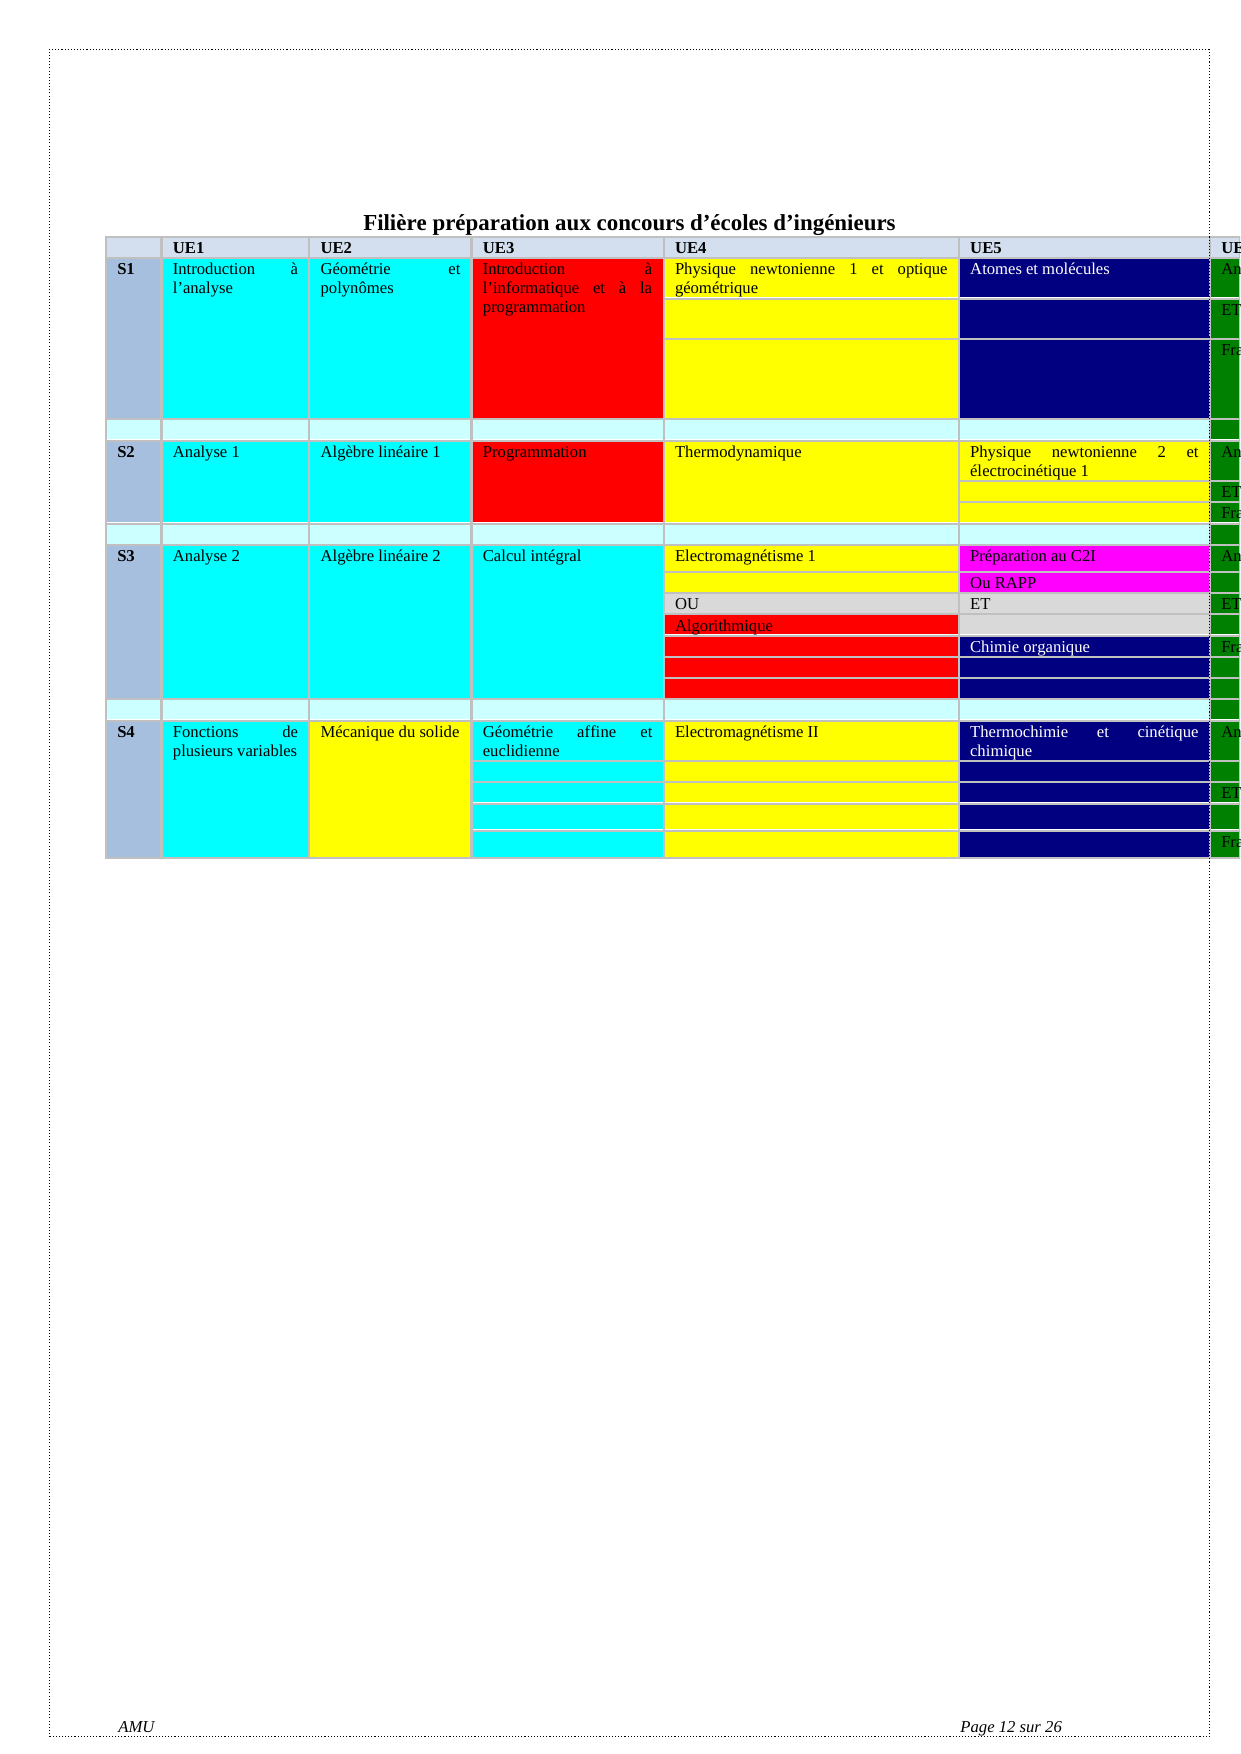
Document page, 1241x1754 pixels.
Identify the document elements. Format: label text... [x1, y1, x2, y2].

table_cell Mécanique du solide [310, 722, 470, 857]
table_cell S2 [107, 442, 160, 522]
table_cell [473, 832, 663, 857]
table_cell Algèbre linéaire 2 [310, 546, 470, 698]
table_cell Programmation [473, 442, 663, 522]
table_cell [1211, 525, 1239, 544]
table_cell [473, 762, 663, 781]
table_cell Analyse 1 [163, 442, 308, 522]
table_cell [1211, 805, 1239, 829]
table_cell [1211, 700, 1239, 719]
table_cell OU [665, 594, 958, 613]
table_cell Thermodynamique [665, 442, 958, 522]
table_cell [665, 832, 958, 857]
table_cell Anglais 4 [1211, 722, 1239, 760]
table_cell ET [1211, 482, 1239, 501]
table_cell [960, 832, 1209, 857]
table_cell Physique newtonienne 2 et électrocinétique 1 [960, 442, 1209, 480]
table_cell Français 1 [1211, 340, 1239, 418]
table_cell [1211, 679, 1239, 698]
table_cell [960, 658, 1209, 677]
table_cell [665, 420, 958, 439]
table_cell [665, 700, 958, 719]
table_cell [665, 658, 958, 677]
table_cell [960, 762, 1209, 781]
table_cell [473, 525, 663, 544]
table_cell Anglais 2 [1211, 442, 1239, 480]
table_cell ET [960, 594, 1209, 613]
table_cell Atomes et molécules [960, 259, 1209, 297]
table_cell ET [1211, 783, 1239, 802]
table_cell [960, 805, 1209, 829]
table_cell [665, 762, 958, 781]
table_cell S4 [107, 722, 160, 857]
table_cell [163, 525, 308, 544]
table_cell [163, 420, 308, 439]
table_cell [665, 805, 958, 829]
table_cell Français 4 [1211, 832, 1239, 857]
table_header UE2 [310, 238, 470, 257]
table_cell ET [1211, 594, 1239, 613]
table_cell [960, 420, 1209, 439]
table_cell [473, 700, 663, 719]
table_cell [310, 420, 470, 439]
table_cell Electromagnétisme II [665, 722, 958, 760]
table_cell Chimie organique [960, 637, 1209, 656]
table_cell Introduction à l’informatique et à la programmation [473, 259, 663, 418]
table_cell [960, 300, 1209, 338]
table_cell [960, 679, 1209, 698]
table_cell Physique newtonienne 1 et optique géométrique [665, 259, 958, 297]
table_cell [107, 525, 160, 544]
table_cell [960, 340, 1209, 418]
table_cell [473, 783, 663, 802]
table_cell [1211, 658, 1239, 677]
table_cell Français 3 [1211, 637, 1239, 656]
table_cell [960, 615, 1209, 634]
table_cell Algorithmique [665, 615, 958, 634]
table_cell [665, 573, 958, 592]
table_cell [473, 420, 663, 439]
table_cell Thermochimie et cinétique chimique [960, 722, 1209, 760]
table_cell Anglais 3 [1211, 546, 1239, 571]
table_cell Préparation au C2I [960, 546, 1209, 571]
table_cell Introduction à l’analyse [163, 259, 308, 418]
table_cell [960, 700, 1209, 719]
table_cell [665, 679, 958, 698]
table_cell Algèbre linéaire 1 [310, 442, 470, 522]
table_cell [665, 637, 958, 656]
table_header UE1 [163, 238, 308, 257]
table_cell [1211, 762, 1239, 781]
table_cell [107, 700, 160, 719]
table_cell Calcul intégral [473, 546, 663, 698]
table_cell [960, 783, 1209, 802]
table_header UE4 [665, 238, 958, 257]
table_cell [665, 783, 958, 802]
table_cell [310, 525, 470, 544]
table_cell Ou RAPP [960, 573, 1209, 592]
table_cell Anglais 1 [1211, 259, 1239, 297]
table_cell Fonctions de plusieurs variables [163, 722, 308, 857]
table_cell [665, 300, 958, 338]
table_cell [960, 482, 1209, 501]
table_cell Géométrie affine et euclidienne [473, 722, 663, 760]
table_cell S1 [107, 259, 160, 418]
table_cell [1211, 615, 1239, 634]
table_cell [960, 525, 1209, 544]
text Filière préparation aux concours d’écoles d’ingénieurs [118, 209, 1141, 236]
table_cell Analyse 2 [163, 546, 308, 698]
table_cell [107, 420, 160, 439]
table_header [107, 238, 160, 257]
table_cell [1211, 420, 1239, 439]
table_cell [665, 525, 958, 544]
table_cell Géométrie et polynômes [310, 259, 470, 418]
table_cell [473, 805, 663, 829]
table_cell [310, 700, 470, 719]
table_cell Français 2 [1211, 503, 1239, 522]
table_header UE6 [1211, 238, 1239, 257]
table_header UE3 [473, 238, 663, 257]
table_cell [1211, 573, 1239, 592]
table_cell ET [1211, 300, 1239, 338]
table_cell [163, 700, 308, 719]
table_cell S3 [107, 546, 160, 698]
table_header UE5 [960, 238, 1209, 257]
table_cell Electromagnétisme 1 [665, 546, 958, 571]
table_cell [960, 503, 1209, 522]
table_cell [665, 340, 958, 418]
